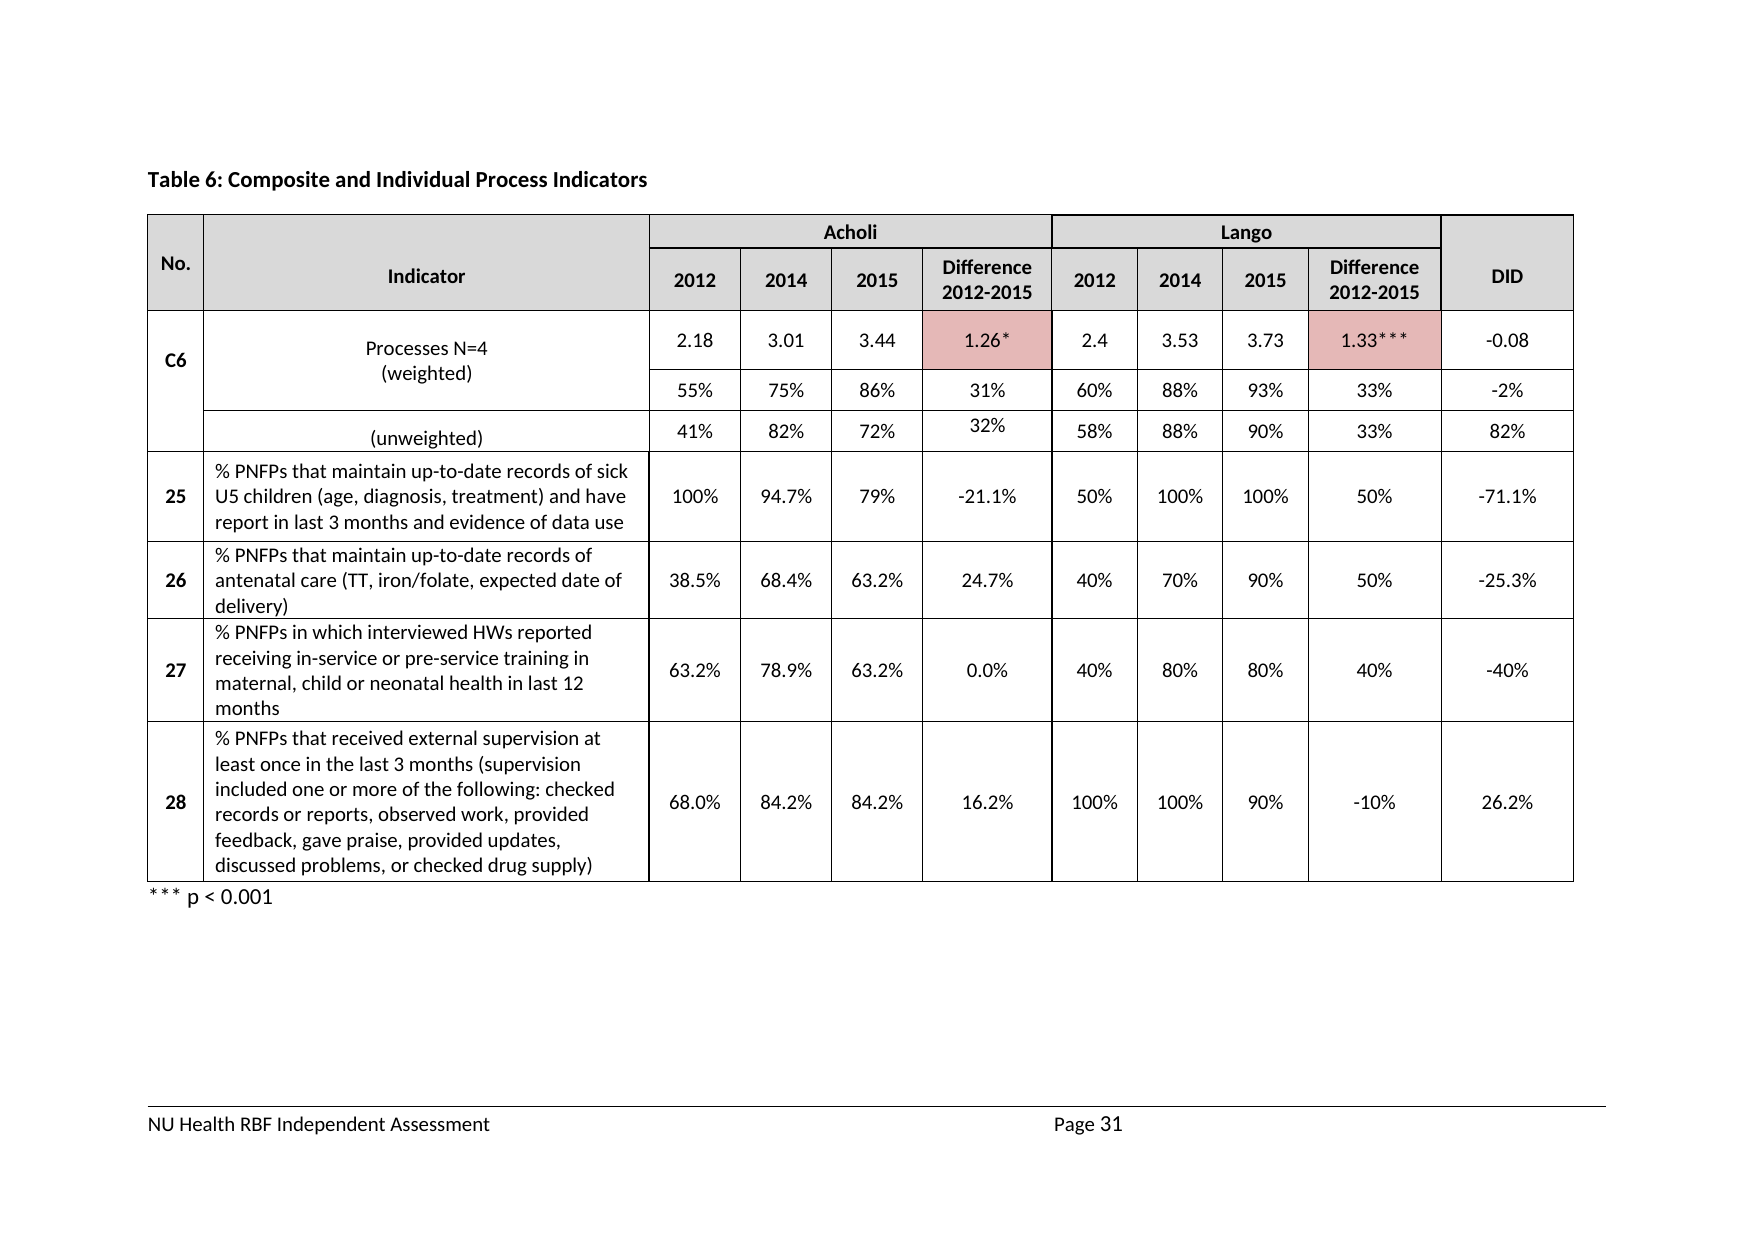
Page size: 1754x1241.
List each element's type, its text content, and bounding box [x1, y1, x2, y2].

table_cell 60% [1053, 370, 1137, 410]
table_cell 40% [1053, 619, 1137, 721]
table_cell -21.1% [923, 452, 1051, 541]
table_header DID [1442, 216, 1573, 310]
table_cell 50% [1309, 452, 1441, 541]
table_cell 38.5% [650, 542, 740, 618]
table_cell 94.7% [741, 452, 831, 541]
table_cell 80% [1223, 619, 1308, 721]
table_cell % PNFPs that maintain up-to-date records of antenatal care (TT, iron/folate, expected date of delivery) [204, 542, 648, 618]
table_cell 70% [1138, 542, 1222, 618]
table_cell 2012 [1052, 249, 1137, 310]
table_cell -40% [1442, 619, 1573, 721]
table_cell -10% [1309, 722, 1441, 881]
table_cell 72% [832, 411, 922, 451]
table_cell 2015 [832, 249, 922, 310]
table_cell 84.2% [832, 722, 922, 881]
table_cell 58% [1053, 411, 1137, 451]
table_cell Processes N=4 (weighted) [204, 311, 649, 410]
table_cell 82% [1442, 411, 1573, 451]
table_cell 3.01 [741, 311, 831, 369]
table_cell -25.3% [1442, 542, 1573, 618]
table_cell 40% [1053, 542, 1137, 618]
table_cell 0.0% [923, 619, 1051, 721]
table_cell 79% [832, 452, 922, 541]
table_cell 90% [1223, 542, 1308, 618]
table_cell 33% [1309, 370, 1441, 410]
table_cell 88% [1138, 370, 1222, 410]
table_cell 3.53 [1138, 311, 1222, 369]
table_cell 100% [1138, 722, 1222, 881]
table_cell 75% [741, 370, 831, 410]
table_cell 2014 [1138, 249, 1222, 310]
text Table 6: Composite and Individual Process Indicators [148, 166, 1606, 193]
table_cell 3.44 [832, 311, 922, 369]
table_cell 68.4% [741, 542, 831, 618]
table_cell 68.0% [650, 722, 740, 881]
table_cell 28 [148, 722, 203, 881]
table_cell 63.2% [650, 619, 740, 721]
table_cell 80% [1138, 619, 1222, 721]
table_cell 50% [1309, 542, 1441, 618]
table_cell 33% [1309, 411, 1441, 451]
table_cell 86% [832, 370, 922, 410]
table_header Lango [1053, 216, 1440, 247]
table_cell -71.1% [1442, 452, 1573, 541]
table_cell 100% [1138, 452, 1222, 541]
table_cell 63.2% [832, 542, 922, 618]
table_cell 40% [1309, 619, 1441, 721]
table_header Indicator [204, 215, 649, 310]
table_cell % PNFPs that received external supervision at least once in the last 3 months (supervision included one or more of the following: checked records or reports, observed work, provided feedback, gave praise, provided updates, discussed problems, or checked drug supply) [204, 722, 648, 881]
table_cell 2014 [741, 249, 831, 310]
table_cell 25 [148, 452, 203, 541]
table_cell -0.08 [1442, 311, 1573, 369]
table_header Acholi [650, 215, 1051, 247]
table_cell 24.7% [923, 542, 1051, 618]
table_cell 50% [1053, 452, 1137, 541]
table_cell Difference 2012-2015 [1309, 249, 1440, 310]
table_cell 2015 [1223, 249, 1308, 310]
table_cell 1.33*** [1309, 311, 1441, 369]
table_cell 100% [1053, 722, 1137, 881]
table_cell 78.9% [741, 619, 831, 721]
table_cell (unweighted) [204, 411, 649, 451]
table_cell 41% [650, 411, 740, 451]
table_cell 31% [923, 370, 1051, 410]
table_cell 90% [1223, 411, 1308, 451]
table_cell 84.2% [741, 722, 831, 881]
table_cell 16.2% [923, 722, 1051, 881]
table_cell 90% [1223, 722, 1308, 881]
table_header No. [148, 215, 203, 310]
table_cell 32% [923, 411, 1051, 451]
table_cell -2% [1442, 370, 1573, 410]
text *** p < 0.001 [148, 882, 1606, 910]
table_cell 100% [650, 452, 740, 541]
table_cell 63.2% [832, 619, 922, 721]
table_cell 2012 [650, 249, 740, 310]
table_cell 27 [148, 619, 203, 721]
table_cell % PNFPs in which interviewed HWs reported receiving in-service or pre-service training in maternal, child or neonatal health in last 12 months [204, 619, 648, 721]
table_cell % PNFPs that maintain up-to-date records of sick U5 children (age, diagnosis, treatment) and have report in last 3 months and evidence of data use [204, 452, 648, 541]
table_cell 26 [148, 542, 203, 618]
table_cell [148, 410, 203, 451]
table_cell 88% [1138, 411, 1222, 451]
table_cell 3.73 [1223, 311, 1308, 369]
table_cell 55% [650, 370, 740, 410]
table_cell C6 [148, 311, 203, 410]
table_cell 93% [1223, 370, 1308, 410]
table_cell 1.26* [923, 311, 1051, 369]
table_cell 2.4 [1053, 311, 1137, 369]
table_cell 26.2% [1442, 722, 1573, 881]
table_cell 100% [1223, 452, 1308, 541]
table_cell 2.18 [650, 311, 740, 369]
table_cell 82% [741, 411, 831, 451]
table_cell Difference 2012-2015 [923, 249, 1051, 310]
